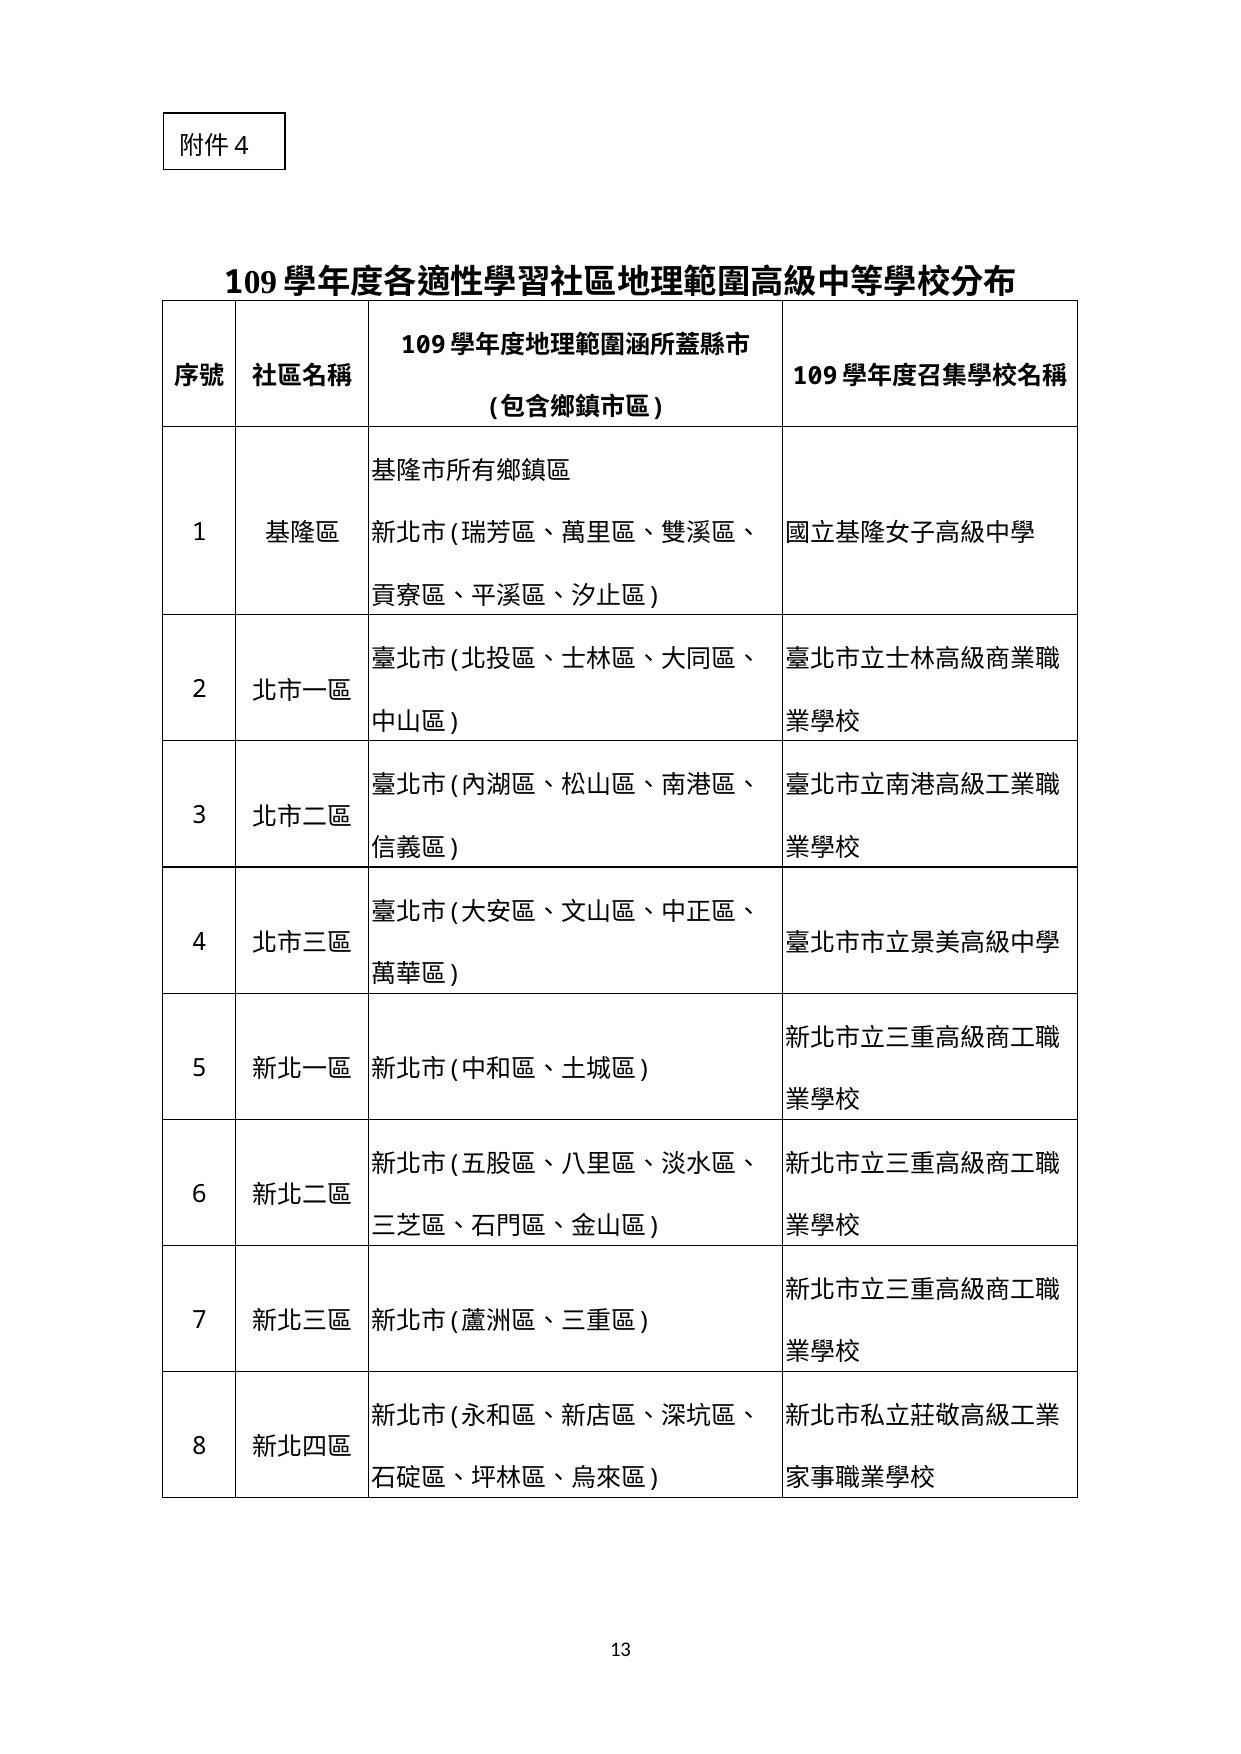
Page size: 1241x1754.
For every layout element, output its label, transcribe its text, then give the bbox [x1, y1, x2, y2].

table_cell 新北市立三重高級商工職業學校 [783, 1246, 1077, 1371]
table_cell 3 [163, 741, 235, 866]
table_cell 臺北市立南港高級工業職業學校 [783, 741, 1077, 866]
table_cell 北市一區 [236, 615, 368, 740]
table_cell 新北市私立莊敬高級工業家事職業學校 [783, 1372, 1077, 1497]
text 附件4 [179, 121, 269, 161]
table_cell 臺北市立士林高級商業職業學校 [783, 615, 1077, 740]
table_header 109學年度地理範圍涵所蓋縣市 (包含鄉鎮市區) [369, 301, 782, 426]
table_cell 臺北市(北投區、士林區、大同區、中山區) [369, 615, 782, 740]
table_header 社區名稱 [236, 301, 368, 426]
table_cell 基隆市所有鄉鎮區 新北市(瑞芳區、萬里區、雙溪區、貢寮區、平溪區、汐止區) [369, 427, 782, 614]
table_cell 新北市(中和區、土城區) [369, 994, 782, 1118]
table_cell 新北一區 [236, 994, 368, 1118]
table_cell 國立基隆女子高級中學 [783, 427, 1077, 614]
table_cell 新北市(蘆洲區、三重區) [369, 1246, 782, 1371]
table_cell 新北四區 [236, 1372, 368, 1497]
table_cell 1 [163, 427, 235, 614]
table_cell 新北三區 [236, 1246, 368, 1371]
table_cell 新北市(永和區、新店區、深坑區、石碇區、坪林區、烏來區) [369, 1372, 782, 1497]
table_cell 7 [163, 1246, 235, 1371]
table_cell 基隆區 [236, 427, 368, 614]
table_cell 臺北市市立景美高級中學 [783, 868, 1077, 992]
table_cell 新北市立三重高級商工職業學校 [783, 994, 1077, 1118]
table_cell 臺北市(內湖區、松山區、南港區、信義區) [369, 741, 782, 866]
table_cell 4 [163, 868, 235, 992]
table_cell 北市三區 [236, 868, 368, 992]
table_cell 2 [163, 615, 235, 740]
table_cell 北市二區 [236, 741, 368, 866]
table_cell 8 [163, 1372, 235, 1497]
table_cell 6 [163, 1120, 235, 1244]
table_header 序號 [163, 301, 235, 426]
text 109學年度各適性學習社區地理範圍高級中等學校分布 [162, 237, 1078, 300]
table_cell 新北市(五股區、八里區、淡水區、三芝區、石門區、金山區) [369, 1120, 782, 1244]
table_cell 新北市立三重高級商工職業學校 [783, 1120, 1077, 1244]
table_cell 臺北市(大安區、文山區、中正區、萬華區) [369, 868, 782, 992]
table_header 109學年度召集學校名稱 [783, 301, 1077, 426]
table_cell 5 [163, 994, 235, 1118]
table_cell 新北二區 [236, 1120, 368, 1244]
